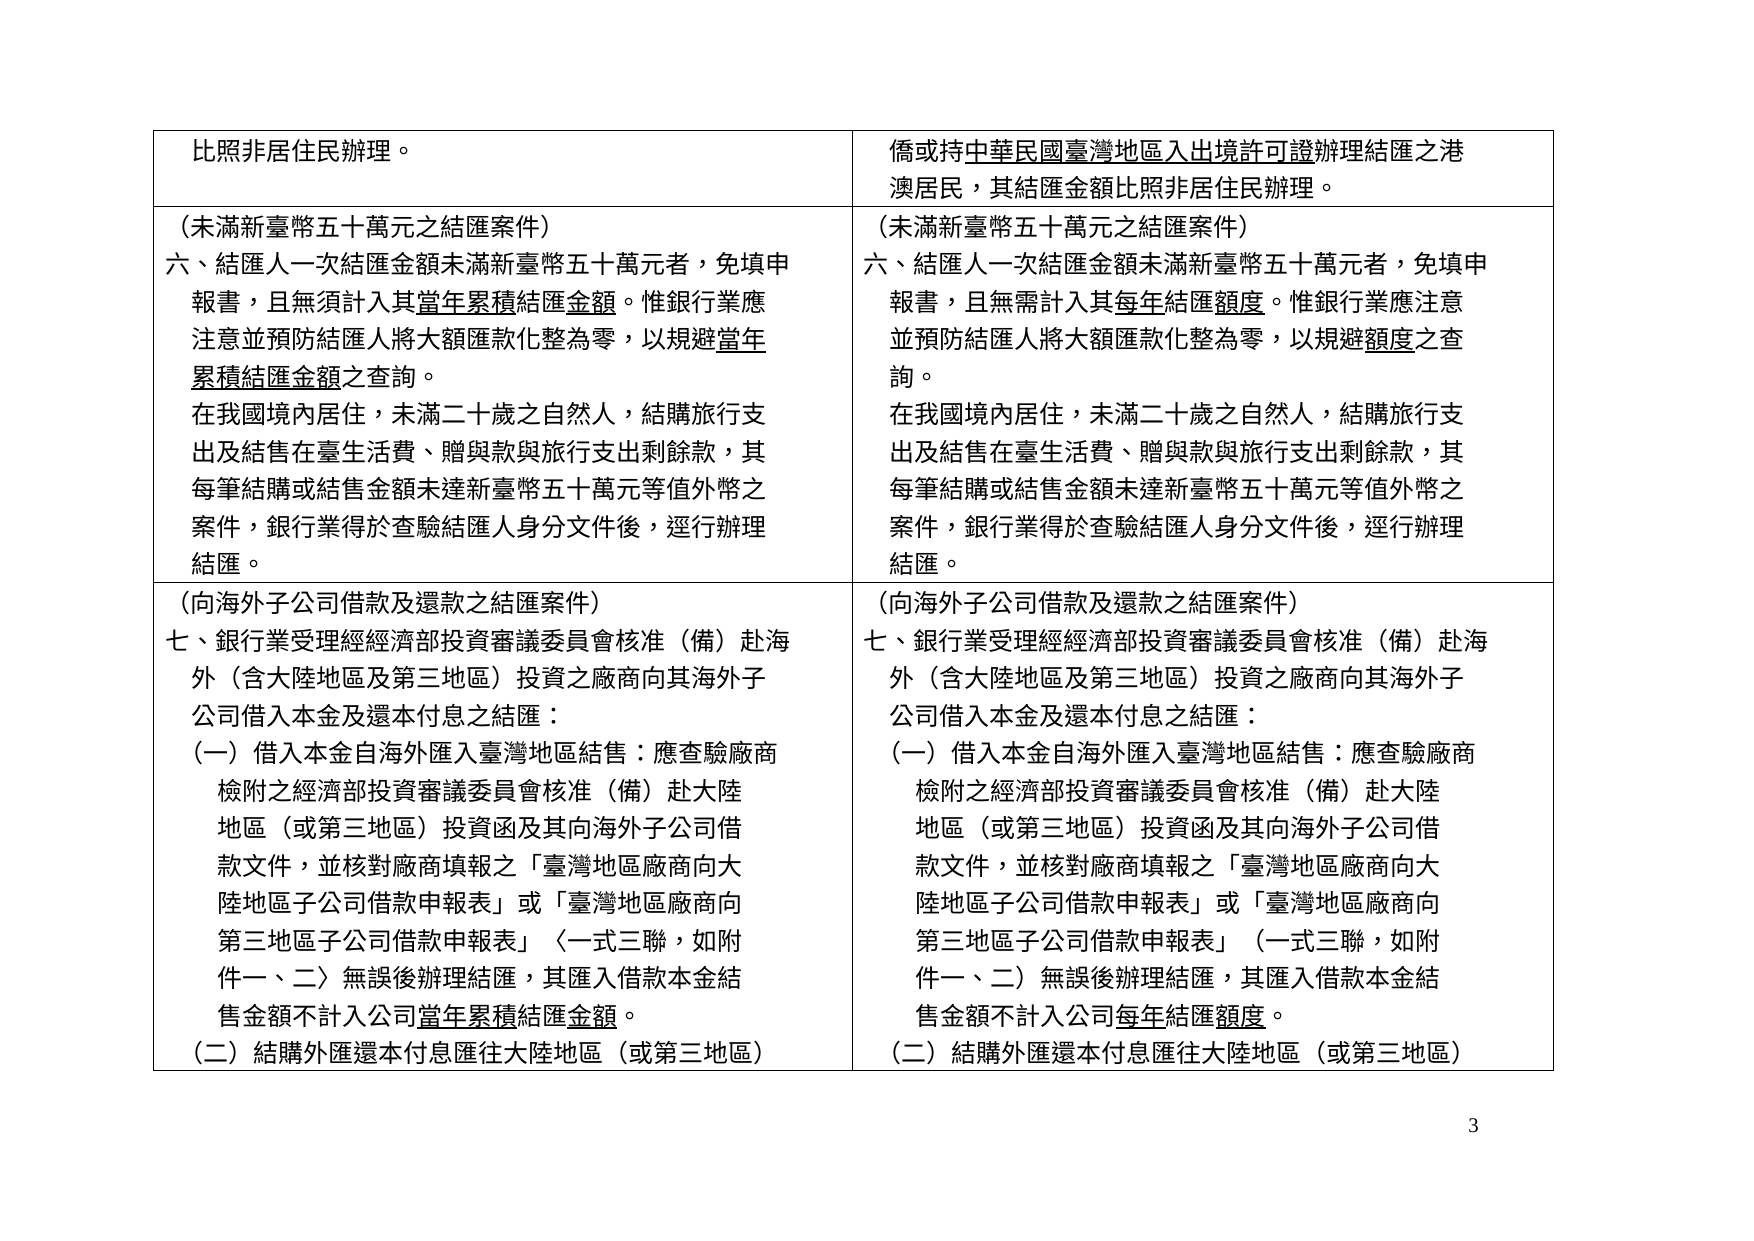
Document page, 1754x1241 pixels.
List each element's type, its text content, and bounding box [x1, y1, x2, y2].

table_cell （向海外子公司借款及還款之結匯案件） 七、銀行業受理經經濟部投資審議委員會核准（備）赴海 外（含大陸地區及第三地區）投資之廠商向其海外子 公司借入本金及還本付息之結匯： （一）借入本金自海外匯入臺灣地區結售：應查驗廠商 檢附之經濟部投資審議委員會核准（備）赴大陸 地區（或第三地區）投資函及其向海外子公司借 款文件，並核對廠商填報之「臺灣地區廠商向大 陸地區子公司借款申報表」或「臺灣地區廠商向 第三地區子公司借款申報表」（一式三聯，如附 件一、二）無誤後辦理結匯，其匯入借款本金結 售金額不計入公司每年結匯額度。 （二）結購外匯還本付息匯往大陸地區（或第三地區） [853, 583, 1553, 1070]
table_cell 比照非居住民辦理。 [154, 131, 852, 206]
table_cell （向海外子公司借款及還款之結匯案件） 七、銀行業受理經經濟部投資審議委員會核准（備）赴海 外（含大陸地區及第三地區）投資之廠商向其海外子 公司借入本金及還本付息之結匯： （一）借入本金自海外匯入臺灣地區結售：應查驗廠商 檢附之經濟部投資審議委員會核准（備）赴大陸 地區（或第三地區）投資函及其向海外子公司借 款文件，並核對廠商填報之「臺灣地區廠商向大 陸地區子公司借款申報表」或「臺灣地區廠商向 第三地區子公司借款申報表」〈一式三聯，如附 件一、二〉無誤後辦理結匯，其匯入借款本金結 售金額不計入公司當年累積結匯金額。 （二）結購外匯還本付息匯往大陸地區（或第三地區） [154, 583, 852, 1070]
table_cell 僑或持中華民國臺灣地區入出境許可證辦理結匯之港 澳居民，其結匯金額比照非居住民辦理。 [853, 131, 1553, 206]
table_cell （未滿新臺幣五十萬元之結匯案件） 六、結匯人一次結匯金額未滿新臺幣五十萬元者，免填申 報書，且無需計入其每年結匯額度。惟銀行業應注意 並預防結匯人將大額匯款化整為零，以規避額度之查 詢。 在我國境內居住，未滿二十歲之自然人，結購旅行支 出及結售在臺生活費、贈與款與旅行支出剩餘款，其 每筆結購或結售金額未達新臺幣五十萬元等值外幣之 案件，銀行業得於查驗結匯人身分文件後，逕行辦理 結匯。 [853, 207, 1553, 582]
table_cell （未滿新臺幣五十萬元之結匯案件） 六、結匯人一次結匯金額未滿新臺幣五十萬元者，免填申 報書，且無須計入其當年累積結匯金額。惟銀行業應 注意並預防結匯人將大額匯款化整為零，以規避當年 累積結匯金額之查詢。 在我國境內居住，未滿二十歲之自然人，結購旅行支 出及結售在臺生活費、贈與款與旅行支出剩餘款，其 每筆結購或結售金額未達新臺幣五十萬元等值外幣之 案件，銀行業得於查驗結匯人身分文件後，逕行辦理 結匯。 [154, 207, 852, 582]
